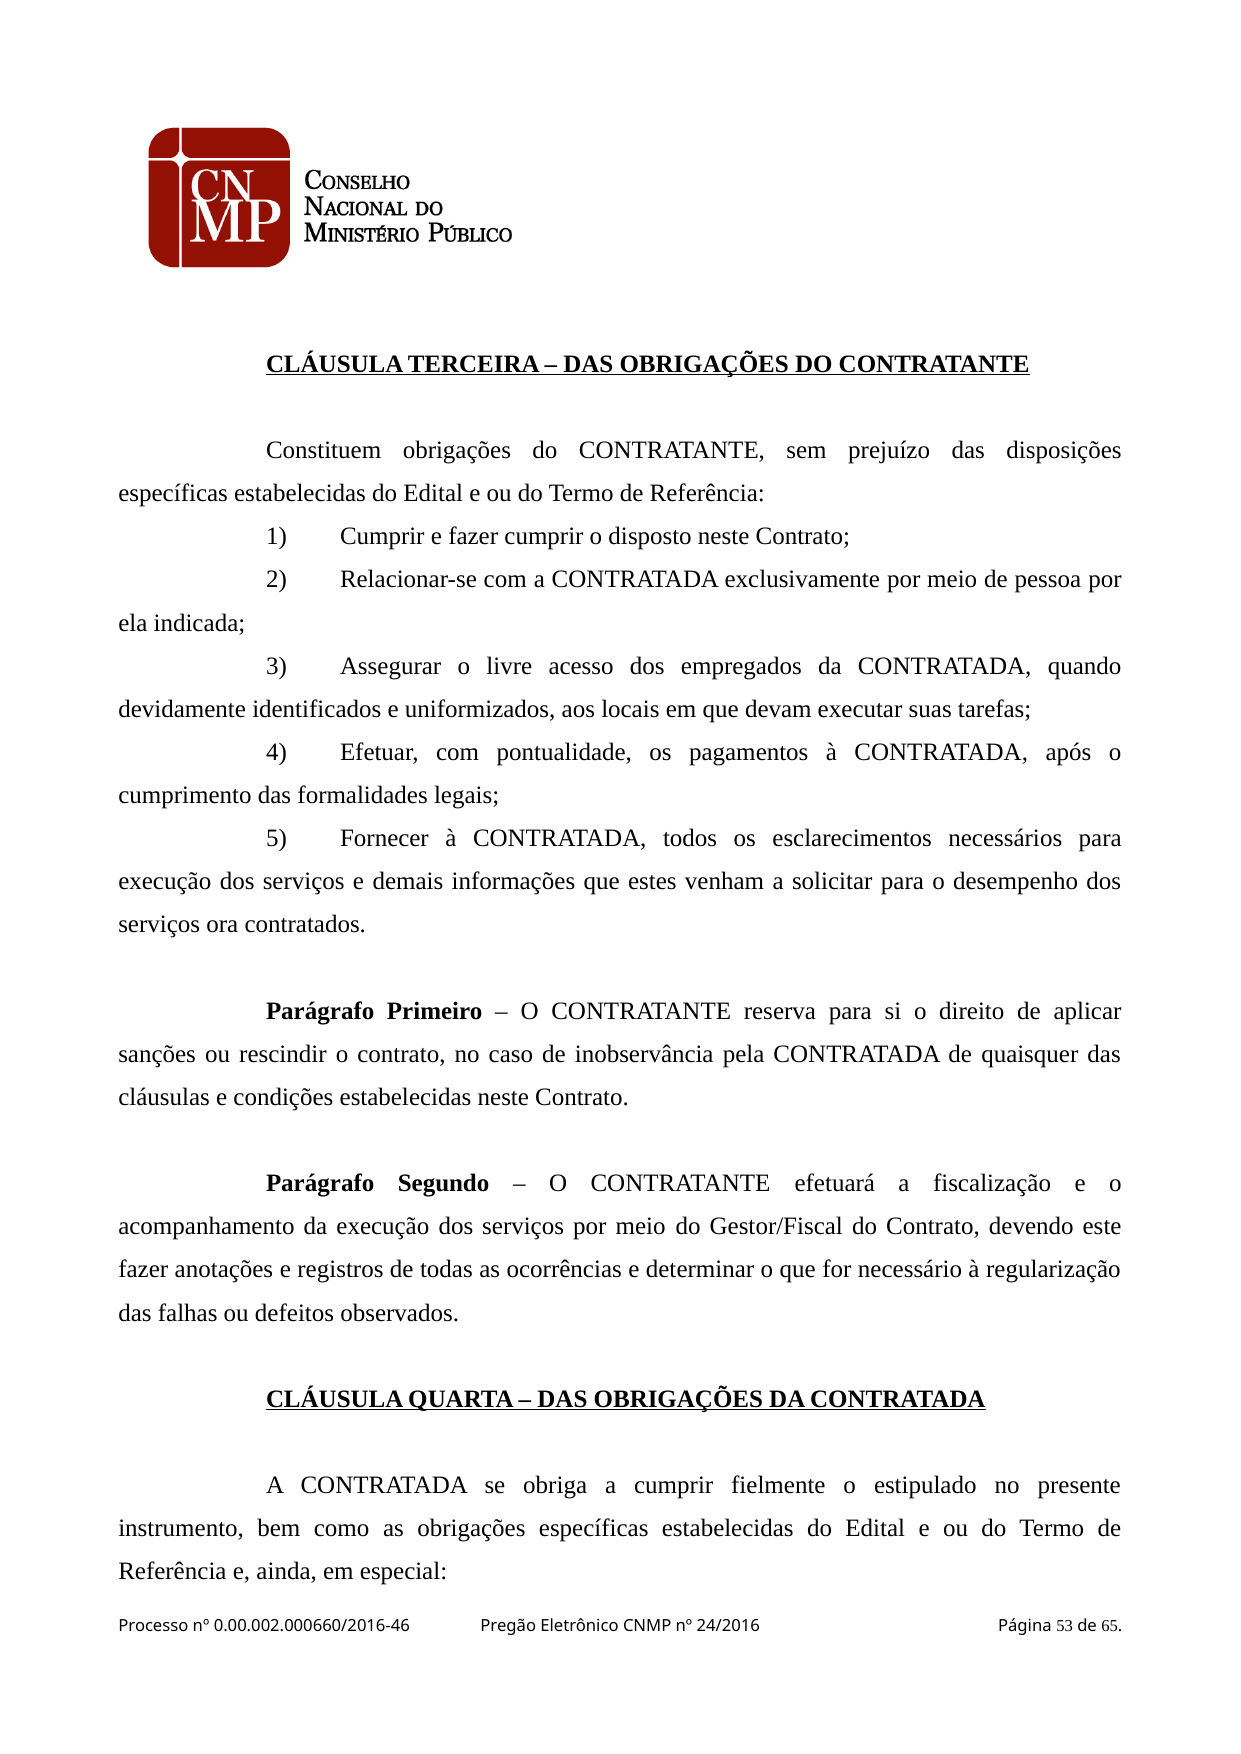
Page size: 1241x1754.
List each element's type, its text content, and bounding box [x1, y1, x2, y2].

picture [124, 105, 528, 289]
text CLÁUSULA QUARTA – DAS OBRIGAÇÕES DA CONTRATADA [118, 1384, 1122, 1413]
list Fornecer à CONTRATADA, todos os esclarecimentos necessários para execução dos serviços e demais informações que estes venham a solicitar para o desempenho dos serviços ora contratados. [118, 823, 1122, 938]
text A CONTRATADA se obriga a cumprir fielmente o estipulado no presente instrumento, bem como as obrigações específicas estabelecidas do Edital e ou do Termo de Referência e, ainda, em especial: [118, 1470, 1122, 1585]
text Parágrafo Primeiro – O CONTRATANTE reserva para si o direito de aplicar sanções ou rescindir o contrato, no caso de inobservância pela CONTRATADA de quaisquer das cláusulas e condições estabelecidas neste Contrato. [118, 996, 1122, 1111]
text Parágrafo Segundo – O CONTRATANTE efetuará a fiscalização e o acompanhamento da execução dos serviços por meio do Gestor/Fiscal do Contrato, devendo este fazer anotações e registros de todas as ocorrências e determinar o que for necessário à regularização das falhas ou defeitos observados. [118, 1168, 1122, 1326]
list Relacionar-se com a CONTRATADA exclusivamente por meio de pessoa por ela indicada; [118, 564, 1122, 636]
list Efetuar, com pontualidade, os pagamentos à CONTRATADA, após o cumprimento das formalidades legais; [118, 737, 1122, 809]
text Constituem obrigações do CONTRATANTE, sem prejuízo das disposições específicas estabelecidas do Edital e ou do Termo de Referência: [118, 435, 1122, 507]
text CLÁUSULA TERCEIRA – DAS OBRIGAÇÕES DO CONTRATANTE [118, 349, 1122, 378]
list Assegurar o livre acesso dos empregados da CONTRATADA, quando devidamente identificados e uniformizados, aos locais em que devam executar suas tarefas; [118, 651, 1122, 723]
list Cumprir e fazer cumprir o disposto neste Contrato; [118, 521, 1122, 550]
